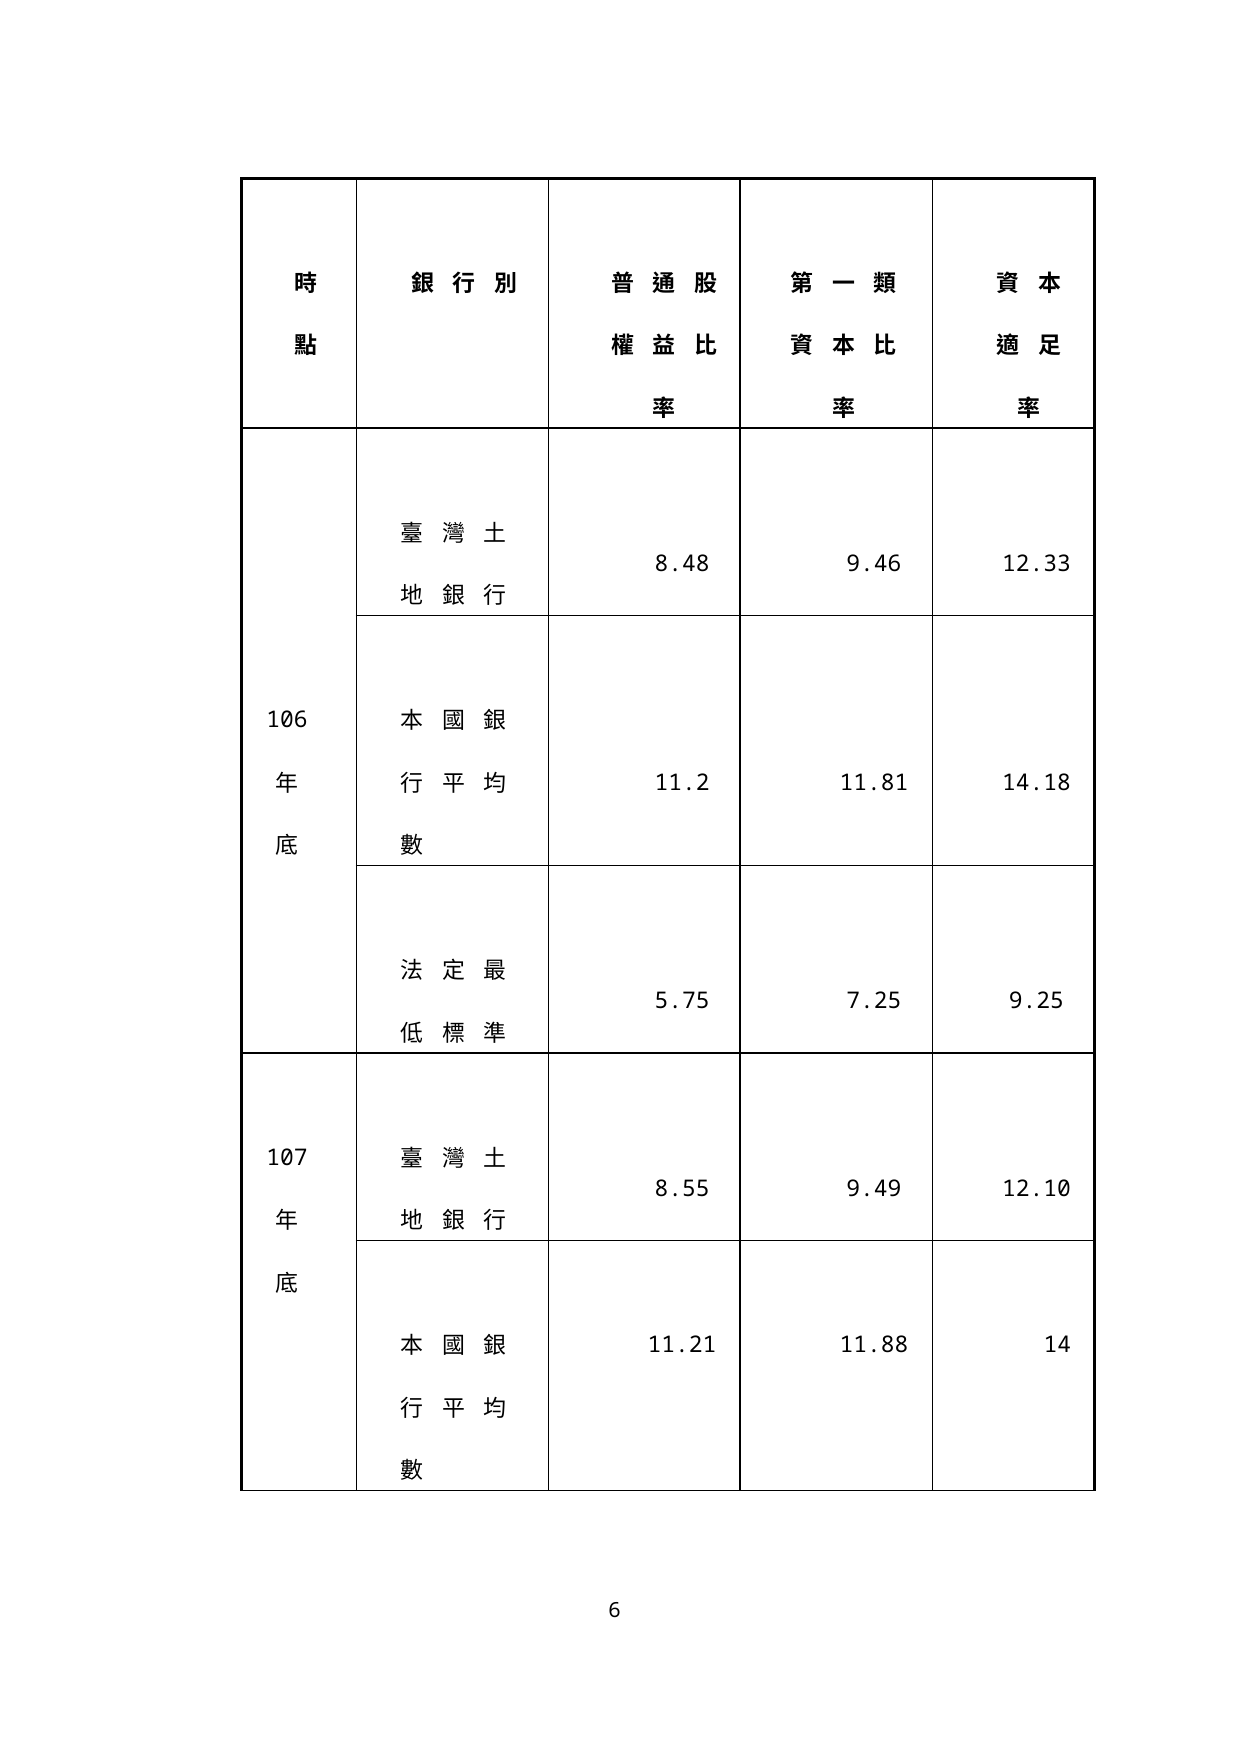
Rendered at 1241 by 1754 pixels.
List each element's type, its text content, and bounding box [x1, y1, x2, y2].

table_cell 9.49 [741, 1054, 932, 1240]
table_cell 法定最低標準 [357, 866, 548, 1052]
table_cell 14.18 [933, 616, 1093, 865]
table_cell 9.46 [741, 429, 932, 615]
table_cell 臺灣土地銀行 [357, 429, 548, 615]
table_cell 14 [933, 1241, 1093, 1490]
table_cell 11.2 [549, 616, 739, 865]
table_cell 7.25 [741, 866, 932, 1052]
table_cell 本國銀行平均數 [357, 1241, 548, 1490]
table_header 銀行別 [357, 180, 548, 427]
table_header 時點 [243, 180, 356, 427]
table_cell 11.21 [549, 1241, 739, 1490]
table_cell 107年底 [243, 1054, 356, 1490]
table_cell 8.55 [549, 1054, 739, 1240]
table_cell 11.81 [741, 616, 932, 865]
table_cell 本國銀行平均數 [357, 616, 548, 865]
table_cell 5.75 [549, 866, 739, 1052]
table_cell 臺灣土地銀行 [357, 1054, 548, 1240]
table_header 普通股權益比率 [549, 180, 739, 427]
table_header 第一類資本比率 [741, 180, 932, 427]
table_cell 106年底 [243, 429, 356, 1052]
table_cell 12.10 [933, 1054, 1093, 1240]
table_cell 9.25 [933, 866, 1093, 1052]
table_cell 11.88 [741, 1241, 932, 1490]
table_header 資本適足率 [933, 180, 1093, 427]
table_cell 8.48 [549, 429, 739, 615]
table_cell 12.33 [933, 429, 1093, 615]
